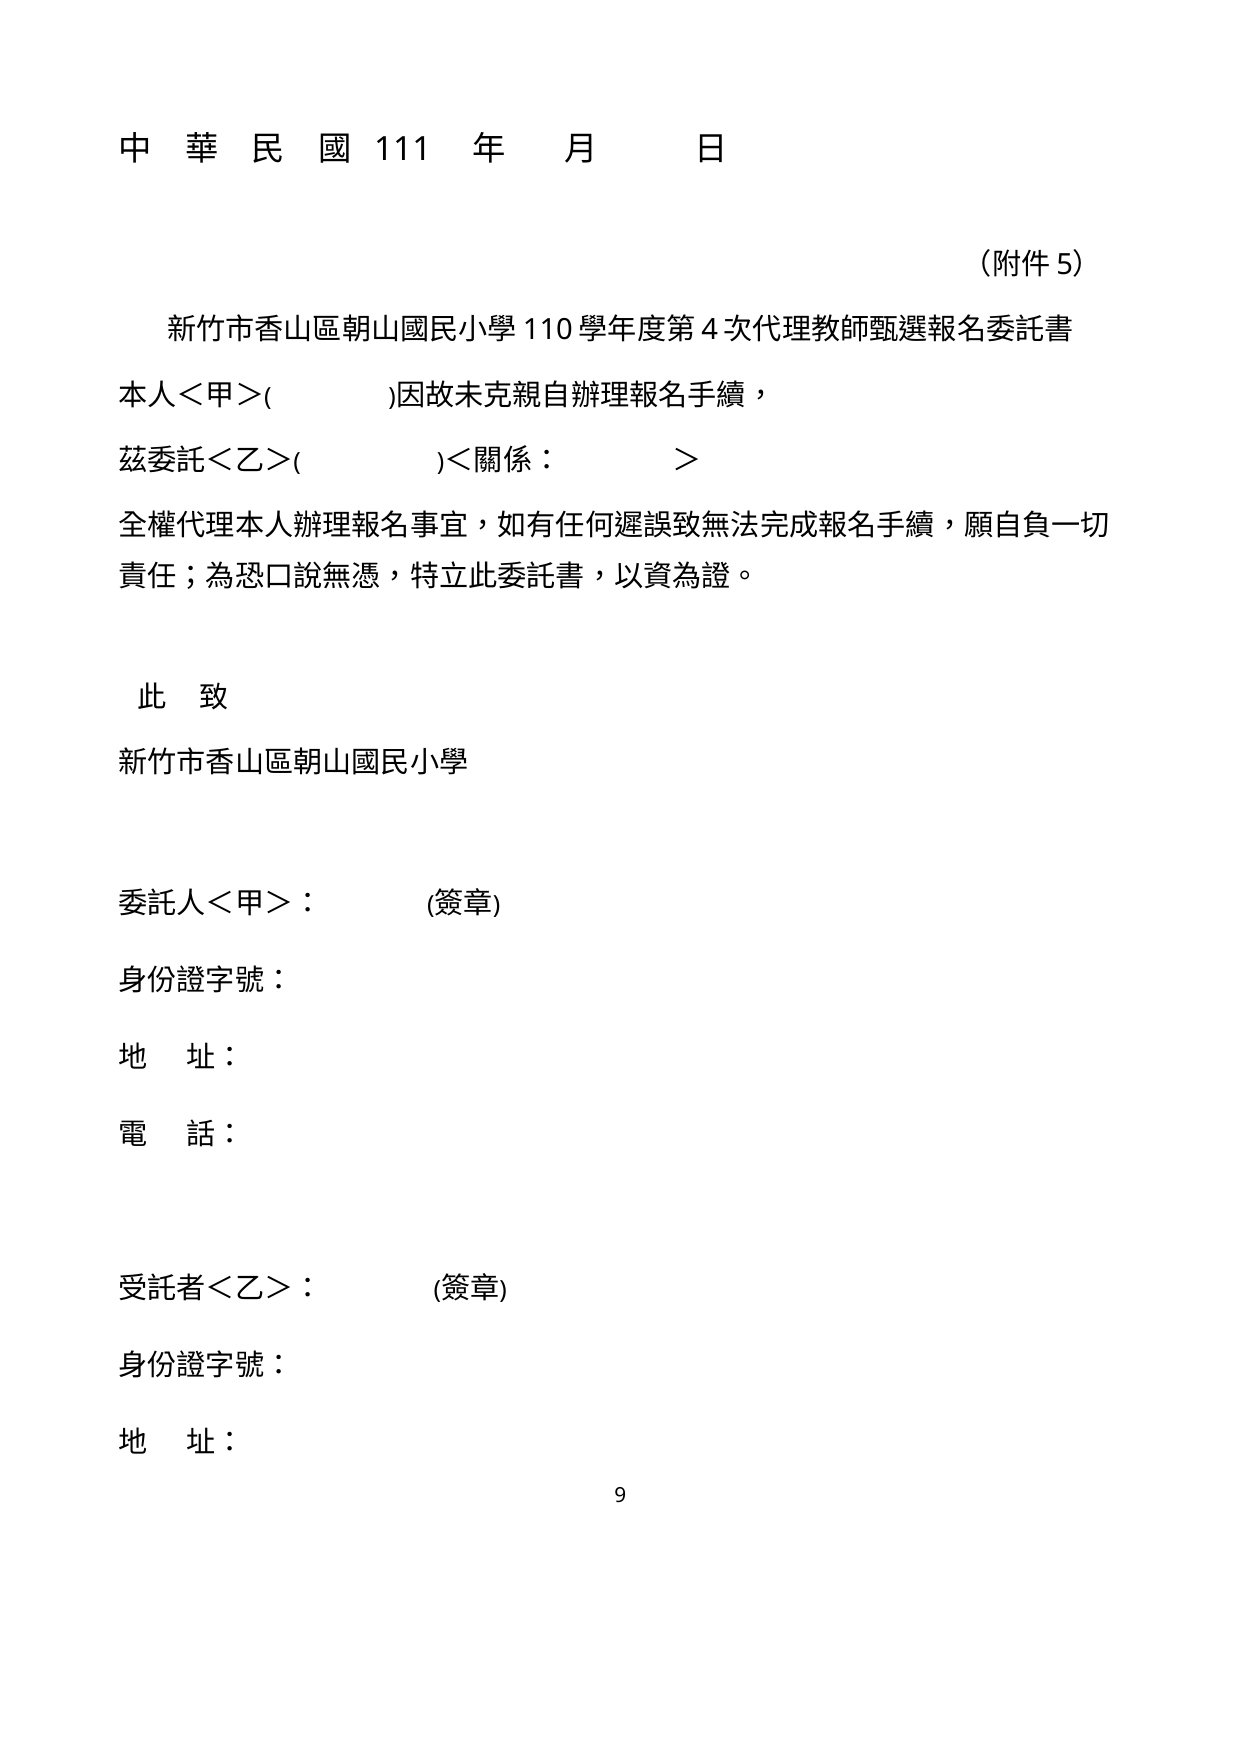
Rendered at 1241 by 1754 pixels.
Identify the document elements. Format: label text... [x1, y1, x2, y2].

text 全權代理本人辦理報名事宜，如有任何遲誤致無法完成報名手續，願自負一切責任；為恐口說無憑，特立此委託書，以資為證。 [118, 502, 1122, 595]
text 地 址： [118, 1399, 1122, 1461]
text 電 話： [118, 1090, 1122, 1153]
text 委託人＜甲＞： (簽章) [118, 859, 1122, 922]
text 新竹市香山區朝山國民小學 [118, 738, 1122, 781]
text 受託者＜乙＞： (簽章) [118, 1244, 1122, 1307]
text 此 致 [118, 673, 1122, 715]
text 地 址： [118, 1013, 1122, 1076]
text 身份證字號： [118, 936, 1122, 999]
text 茲委託＜乙＞( )＜關係： ＞ [118, 436, 1122, 479]
text 新竹市香山區朝山國民小學110學年度第4次代理教師甄選報名委託書 [118, 306, 1122, 348]
text （附件5） [118, 240, 1122, 283]
text 本人＜甲＞( )因故未克親自辦理報名手續， [118, 371, 1122, 413]
text 身份證字號： [118, 1322, 1122, 1384]
text 中 華 民 國 111 年 月 日 [118, 118, 1122, 170]
